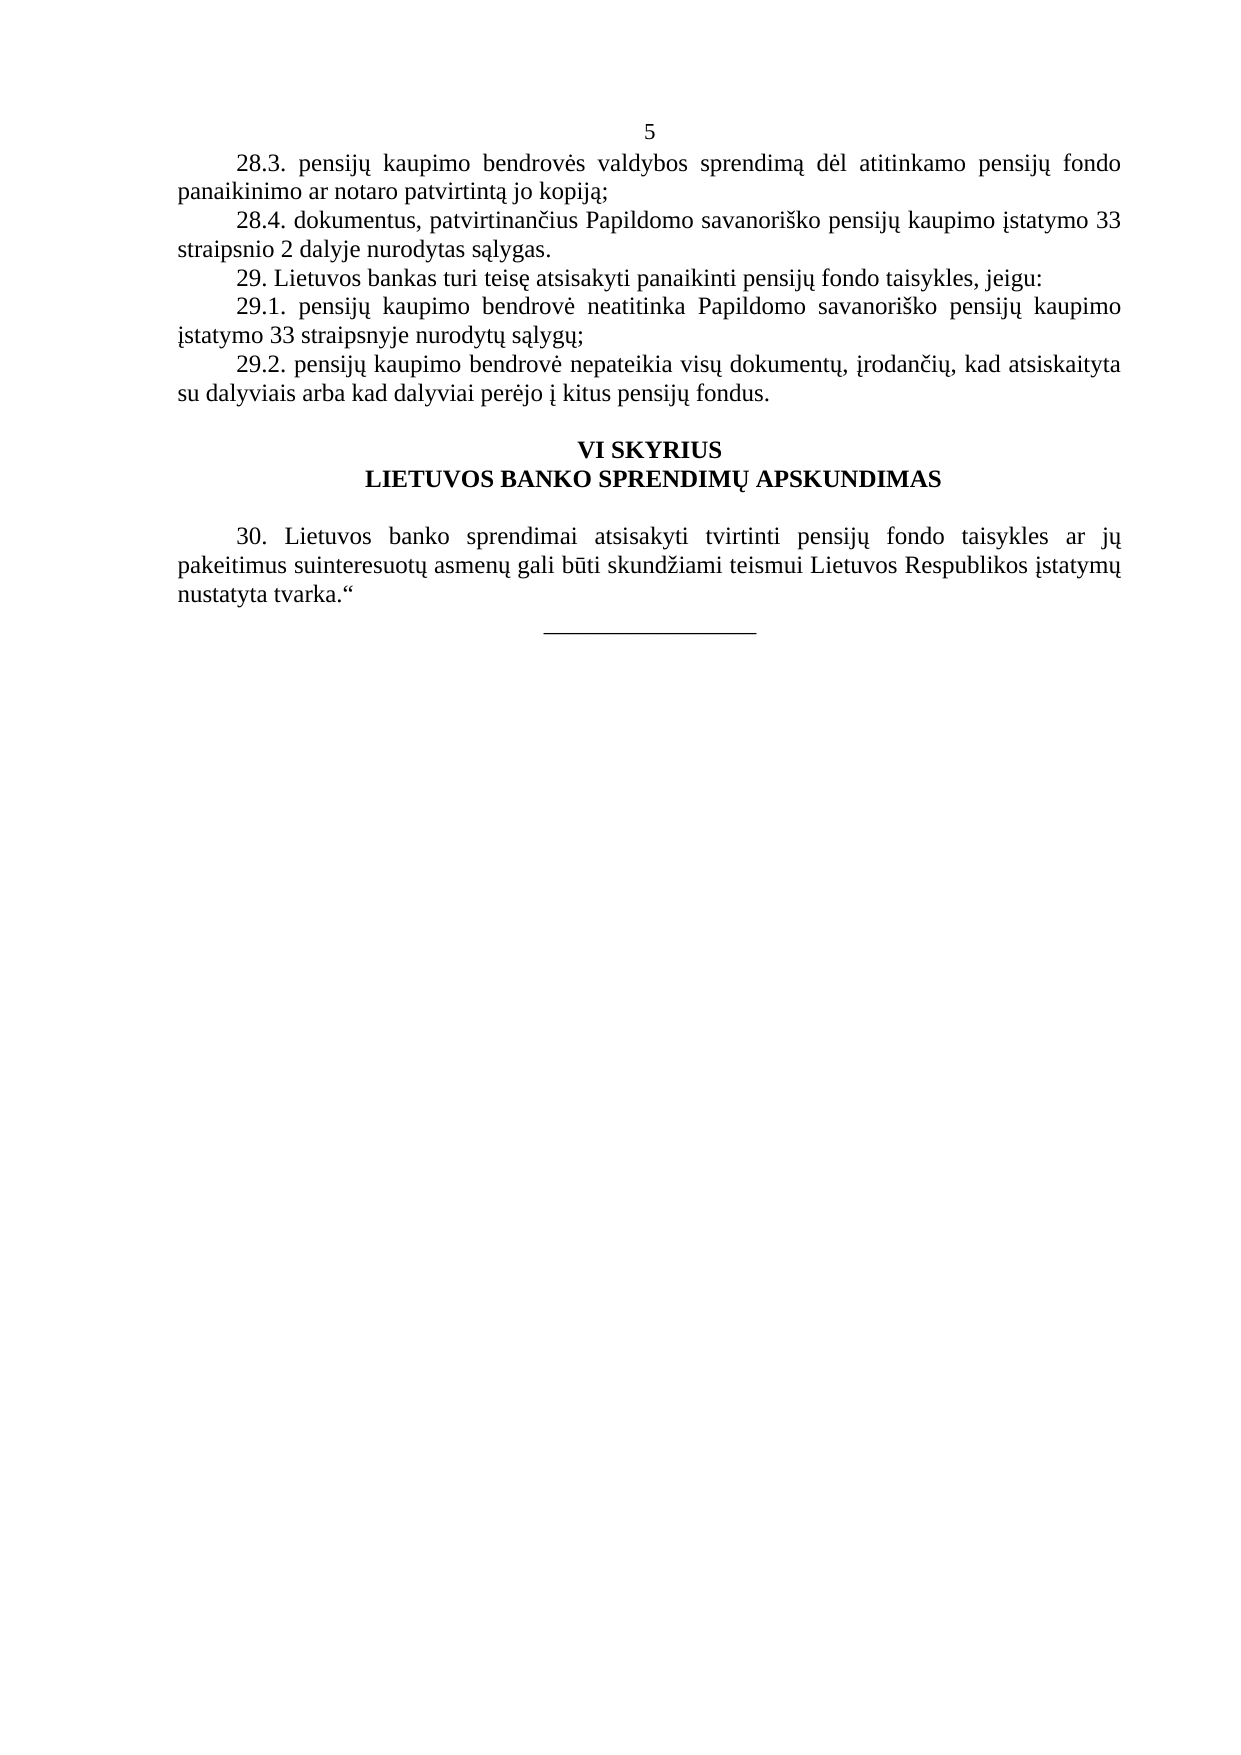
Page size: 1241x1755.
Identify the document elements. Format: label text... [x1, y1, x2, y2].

text 28.3. pensijų kaupimo bendrovės valdybos sprendimą dėl atitinkamo pensijų fondo panaikinimo ar notaro patvirtintą jo kopiją; [177, 148, 1122, 205]
text 28.4. dokumentus, patvirtinančius Papildomo savanoriško pensijų kaupimo įstatymo 33 straipsnio 2 dalyje nurodytas sąlygas. [177, 205, 1122, 263]
text 29.1. pensijų kaupimo bendrovė neatitinka Papildomo savanoriško pensijų kaupimo įstatymo 33 straipsnyje nurodytų sąlygų; [177, 291, 1122, 349]
text VI SKYRIUS [177, 435, 1122, 464]
text 30. Lietuvos banko sprendimai atsisakyti tvirtinti pensijų fondo taisykles ar jų pakeitimus suinteresuotų asmenų gali būti skundžiami teismui Lietuvos Respublikos įstatymų nustatyta tvarka.“ [177, 521, 1122, 608]
text 29. Lietuvos bankas turi teisę atsisakyti panaikinti pensijų fondo taisykles, jeigu: [177, 263, 1122, 291]
text 29.2. pensijų kaupimo bendrovė nepateikia visų dokumentų, įrodančių, kad atsiskaityta su dalyviais arba kad dalyviai perėjo į kitus pensijų fondus. [177, 349, 1122, 406]
text _________________ [177, 608, 1122, 636]
text LIETUVOS BANKO SPRENDIMŲ APSKUNDIMAS [177, 464, 1122, 493]
